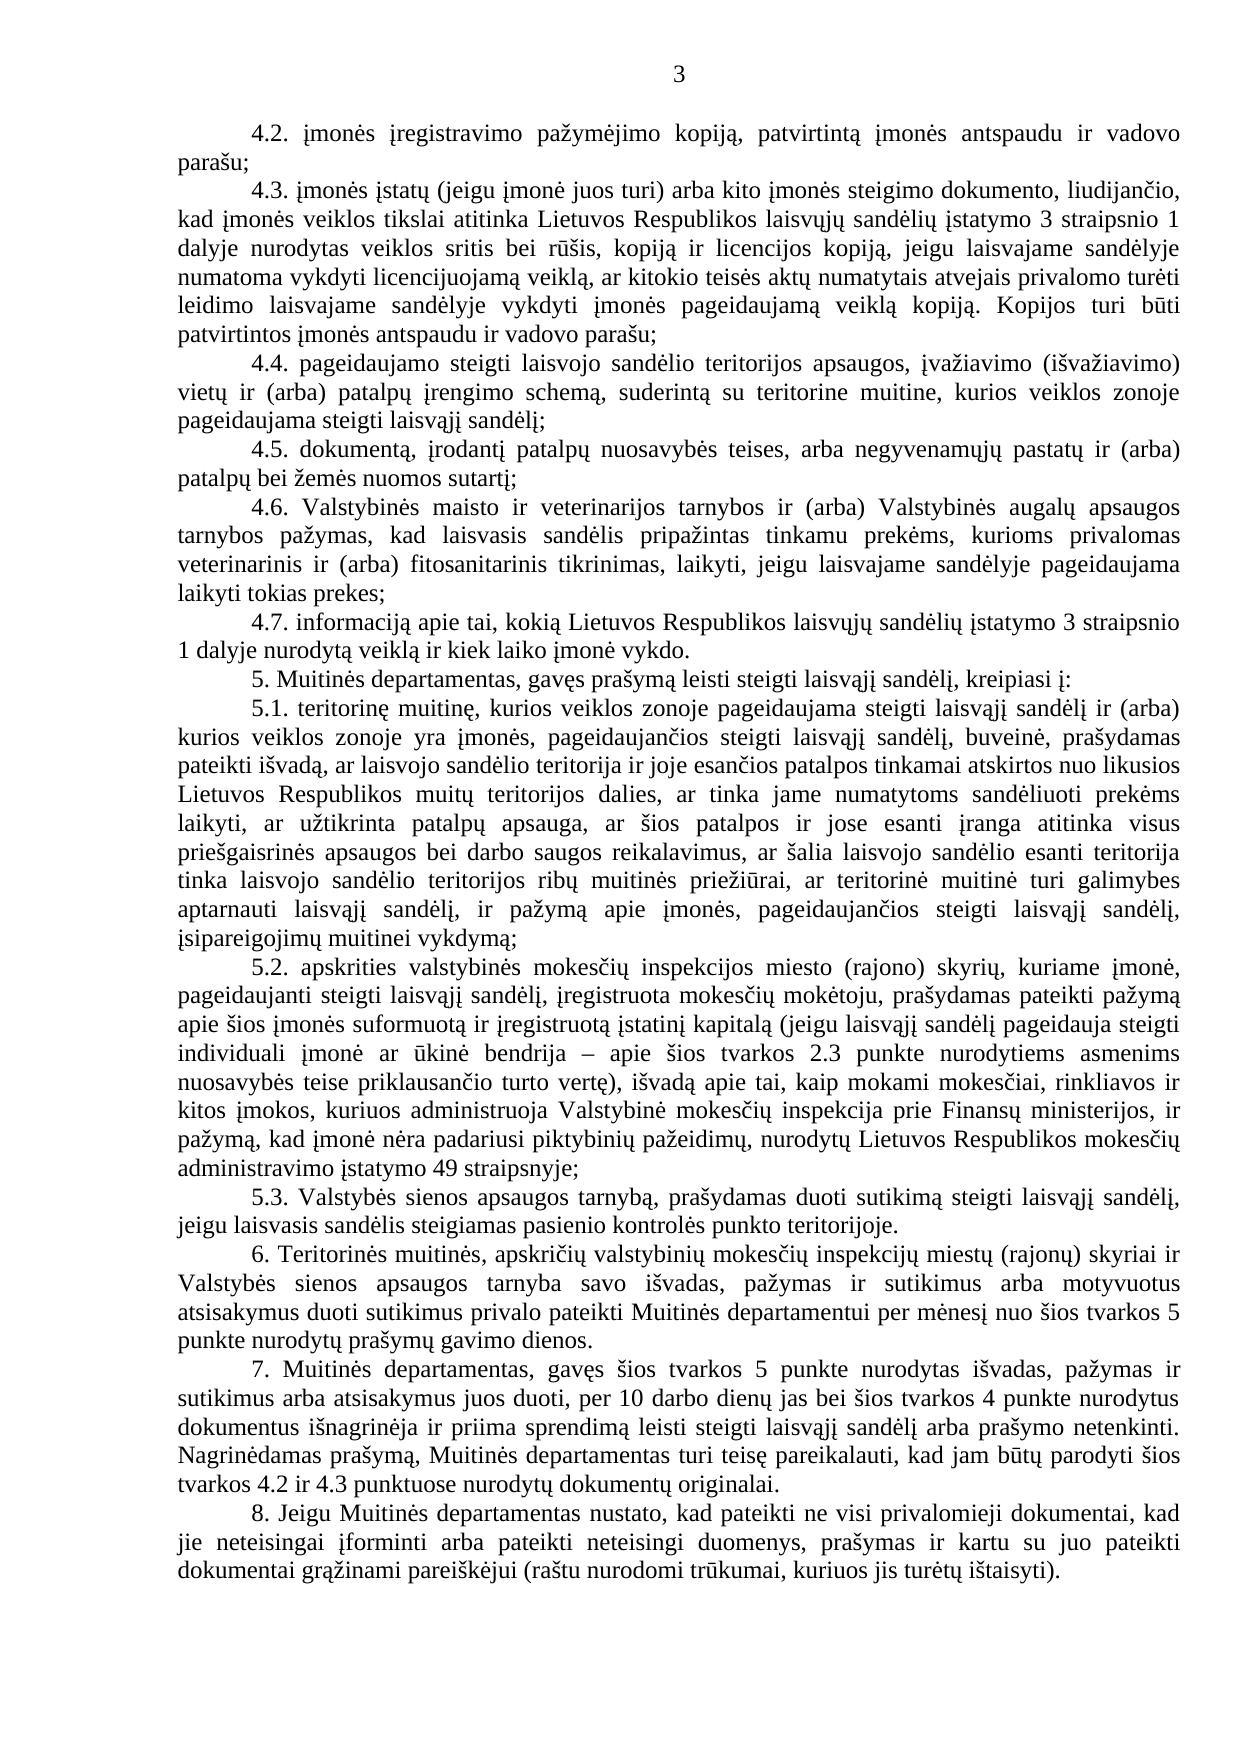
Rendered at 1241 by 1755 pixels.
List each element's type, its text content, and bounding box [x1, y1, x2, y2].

text 4.2. įmonės įregistravimo pažymėjimo kopiją, patvirtintą įmonės antspaudu ir vadovo parašu; [177, 118, 1181, 176]
text 4.7. informaciją apie tai, kokią Lietuvos Respublikos laisvųjų sandėlių įstatymo 3 straipsnio 1 dalyje nurodytą veiklą ir kiek laiko įmonė vykdo. [177, 607, 1181, 664]
text 4.3. įmonės įstatų (jeigu įmonė juos turi) arba kito įmonės steigimo dokumento, liudijančio, kad įmonės veiklos tikslai atitinka Lietuvos Respublikos laisvųjų sandėlių įstatymo 3 straipsnio 1 dalyje nurodytas veiklos sritis bei rūšis, kopiją ir licencijos kopiją, jeigu laisvajame sandėlyje numatoma vykdyti licencijuojamą veiklą, ar kitokio teisės aktų numatytais atvejais privalomo turėti leidimo laisvajame sandėlyje vykdyti įmonės pageidaujamą veiklą kopiją. Kopijos turi būti patvirtintos įmonės antspaudu ir vadovo parašu; [177, 176, 1181, 348]
text 8. Jeigu Muitinės departamentas nustato, kad pateikti ne visi privalomieji dokumentai, kad jie neteisingai įforminti arba pateikti neteisingi duomenys, prašymas ir kartu su juo pateikti dokumentai grąžinami pareiškėjui (raštu nurodomi trūkumai, kuriuos jis turėtų ištaisyti). [177, 1498, 1181, 1584]
text 5.2. apskrities valstybinės mokesčių inspekcijos miesto (rajono) skyrių, kuriame įmonė, pageidaujanti steigti laisvąjį sandėlį, įregistruota mokesčių mokėtoju, prašydamas pateikti pažymą apie šios įmonės suformuotą ir įregistruotą įstatinį kapitalą (jeigu laisvąjį sandėlį pageidauja steigti individuali įmonė ar ūkinė bendrija – apie šios tvarkos 2.3 punkte nurodytiems asmenims nuosavybės teise priklausančio turto vertę), išvadą apie tai, kaip mokami mokesčiai, rinkliavos ir kitos įmokos, kuriuos administruoja Valstybinė mokesčių inspekcija prie Finansų ministerijos, ir pažymą, kad įmonė nėra padariusi piktybinių pažeidimų, nurodytų Lietuvos Respublikos mokesčių administravimo įstatymo 49 straipsnyje; [177, 952, 1181, 1182]
text 5. Muitinės departamentas, gavęs prašymą leisti steigti laisvąjį sandėlį, kreipiasi į: [177, 664, 1181, 693]
text 5.1. teritorinę muitinę, kurios veiklos zonoje pageidaujama steigti laisvąjį sandėlį ir (arba) kurios veiklos zonoje yra įmonės, pageidaujančios steigti laisvąjį sandėlį, buveinė, prašydamas pateikti išvadą, ar laisvojo sandėlio teritorija ir joje esančios patalpos tinkamai atskirtos nuo likusios Lietuvos Respublikos muitų teritorijos dalies, ar tinka jame numatytoms sandėliuoti prekėms laikyti, ar užtikrinta patalpų apsauga, ar šios patalpos ir jose esanti įranga atitinka visus priešgaisrinės apsaugos bei darbo saugos reikalavimus, ar šalia laisvojo sandėlio esanti teritorija tinka laisvojo sandėlio teritorijos ribų muitinės priežiūrai, ar teritorinė muitinė turi galimybes aptarnauti laisvąjį sandėlį, ir pažymą apie įmonės, pageidaujančios steigti laisvąjį sandėlį, įsipareigojimų muitinei vykdymą; [177, 693, 1181, 952]
text 6. Teritorinės muitinės, apskričių valstybinių mokesčių inspekcijų miestų (rajonų) skyriai ir Valstybės sienos apsaugos tarnyba savo išvadas, pažymas ir sutikimus arba motyvuotus atsisakymus duoti sutikimus privalo pateikti Muitinės departamentui per mėnesį nuo šios tvarkos 5 punkte nurodytų prašymų gavimo dienos. [177, 1239, 1181, 1354]
text 4.5. dokumentą, įrodantį patalpų nuosavybės teises, arba negyvenamųjų pastatų ir (arba) patalpų bei žemės nuomos sutartį; [177, 434, 1181, 492]
text 4.4. pageidaujamo steigti laisvojo sandėlio teritorijos apsaugos, įvažiavimo (išvažiavimo) vietų ir (arba) patalpų įrengimo schemą, suderintą su teritorine muitine, kurios veiklos zonoje pageidaujama steigti laisvąjį sandėlį; [177, 348, 1181, 434]
text 5.3. Valstybės sienos apsaugos tarnybą, prašydamas duoti sutikimą steigti laisvąjį sandėlį, jeigu laisvasis sandėlis steigiamas pasienio kontrolės punkto teritorijoje. [177, 1182, 1181, 1239]
text 7. Muitinės departamentas, gavęs šios tvarkos 5 punkte nurodytas išvadas, pažymas ir sutikimus arba atsisakymus juos duoti, per 10 darbo dienų jas bei šios tvarkos 4 punkte nurodytus dokumentus išnagrinėja ir priima sprendimą leisti steigti laisvąjį sandėlį arba prašymo netenkinti. Nagrinėdamas prašymą, Muitinės departamentas turi teisę pareikalauti, kad jam būtų parodyti šios tvarkos 4.2 ir 4.3 punktuose nurodytų dokumentų originalai. [177, 1354, 1181, 1498]
text 4.6. Valstybinės maisto ir veterinarijos tarnybos ir (arba) Valstybinės augalų apsaugos tarnybos pažymas, kad laisvasis sandėlis pripažintas tinkamu prekėms, kurioms privalomas veterinarinis ir (arba) fitosanitarinis tikrinimas, laikyti, jeigu laisvajame sandėlyje pageidaujama laikyti tokias prekes; [177, 492, 1181, 607]
